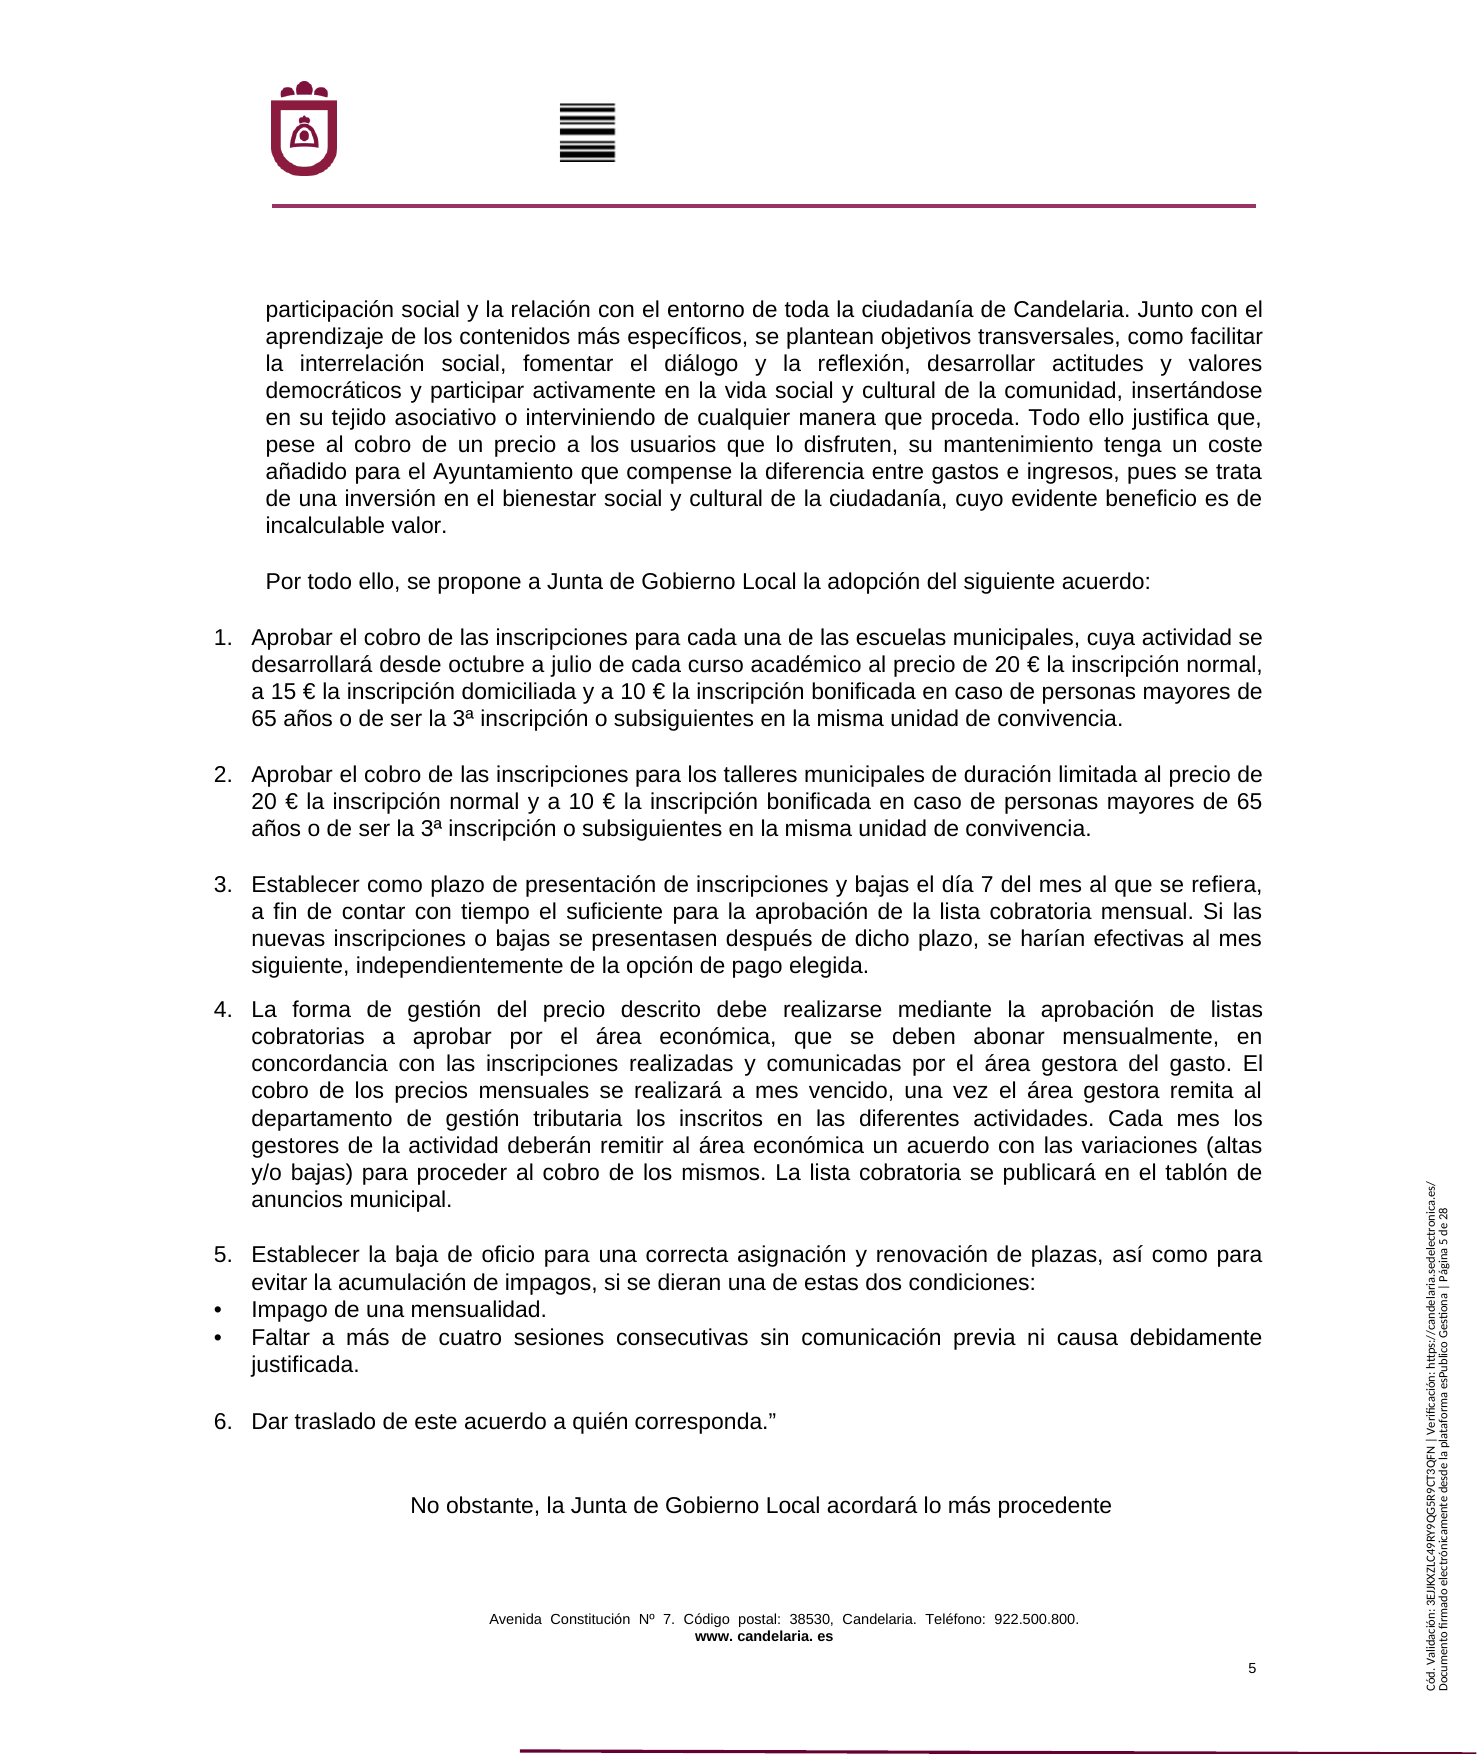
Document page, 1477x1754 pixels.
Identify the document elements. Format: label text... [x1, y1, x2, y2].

text participación social y la relación con el entorno de toda la ciudadanía de Candelaria. Junto con el aprendizaje de los contenidos más específicos, se plantean objetivos transversales, como facilitar la interrelación social, fomentar el diálogo y la reflexión, desarrollar actitudes y valores democráticos y participar activamente en la vida social y cultural de la comunidad, insertándose en su tejido asociativo o interviniendo de cualquier manera que proceda. Todo ello justifica que, pese al cobro de un precio a los usuarios que lo disfruten, su mantenimiento tenga un coste añadido para el Ayuntamiento que compense la diferencia entre gastos e ingresos, pues se trata de una inversión en el bienestar social y cultural de la ciudadanía, cuyo evidente beneficio es de incalculable valor. [265, 296, 1263, 538]
list Impago de una mensualidad. [214, 1296, 1263, 1322]
list Faltar a más de cuatro sesiones consecutivas sin comunicación previa ni causa debidamente justificada. [214, 1324, 1263, 1377]
list La forma de gestión del precio descrito debe realizarse mediante la aprobación de listas cobratorias a aprobar por el área económica, que se deben abonar mensualmente, en concordancia con las inscripciones realizadas y comunicadas por el área gestora del gasto. El cobro de los precios mensuales se realizará a mes vencido, una vez el área gestora remita al departamento de gestión tributaria los inscritos en las diferentes actividades. Cada mes los gestores de la actividad deberán remitir al área económica un acuerdo con las variaciones (altas y/o bajas) para proceder al cobro de los mismos. La lista cobratoria se publicará en el tablón de anuncios municipal. [214, 996, 1263, 1212]
list Aprobar el cobro de las inscripciones para los talleres municipales de duración limitada al precio de 20 € la inscripción normal y a 10 € la inscripción bonificada en caso de personas mayores de 65 años o de ser la 3ª inscripción o subsiguientes en la misma unidad de convivencia. [214, 761, 1263, 841]
text No obstante, la Junta de Gobierno Local acordará lo más procedente [260, 1492, 1269, 1518]
list Aprobar el cobro de las inscripciones para cada una de las escuelas municipales, cuya actividad se desarrollará desde octubre a julio de cada curso académico al precio de 20 € la inscripción normal, a 15 € la inscripción domiciliada y a 10 € la inscripción bonificada en caso de personas mayores de 65 años o de ser la 3ª inscripción o subsiguientes en la misma unidad de convivencia. [214, 624, 1263, 731]
list Dar traslado de este acuerdo a quién corresponda.” [214, 1408, 1263, 1435]
text Por todo ello, se propone a Junta de Gobierno Local la adopción del siguiente acuerdo: [265, 568, 1263, 594]
list Establecer la baja de oficio para una correcta asignación y renovación de plazas, así como para evitar la acumulación de impagos, si se dieran una de estas dos condiciones: [214, 1241, 1263, 1295]
list Establecer como plazo de presentación de inscripciones y bajas el día 7 del mes al que se refiera, a fin de contar con tiempo el suficiente para la aprobación de la lista cobratoria mensual. Si las nuevas inscripciones o bajas se presentasen después de dicho plazo, se harían efectivas al mes siguiente, independientemente de la opción de pago elegida. [214, 871, 1263, 978]
